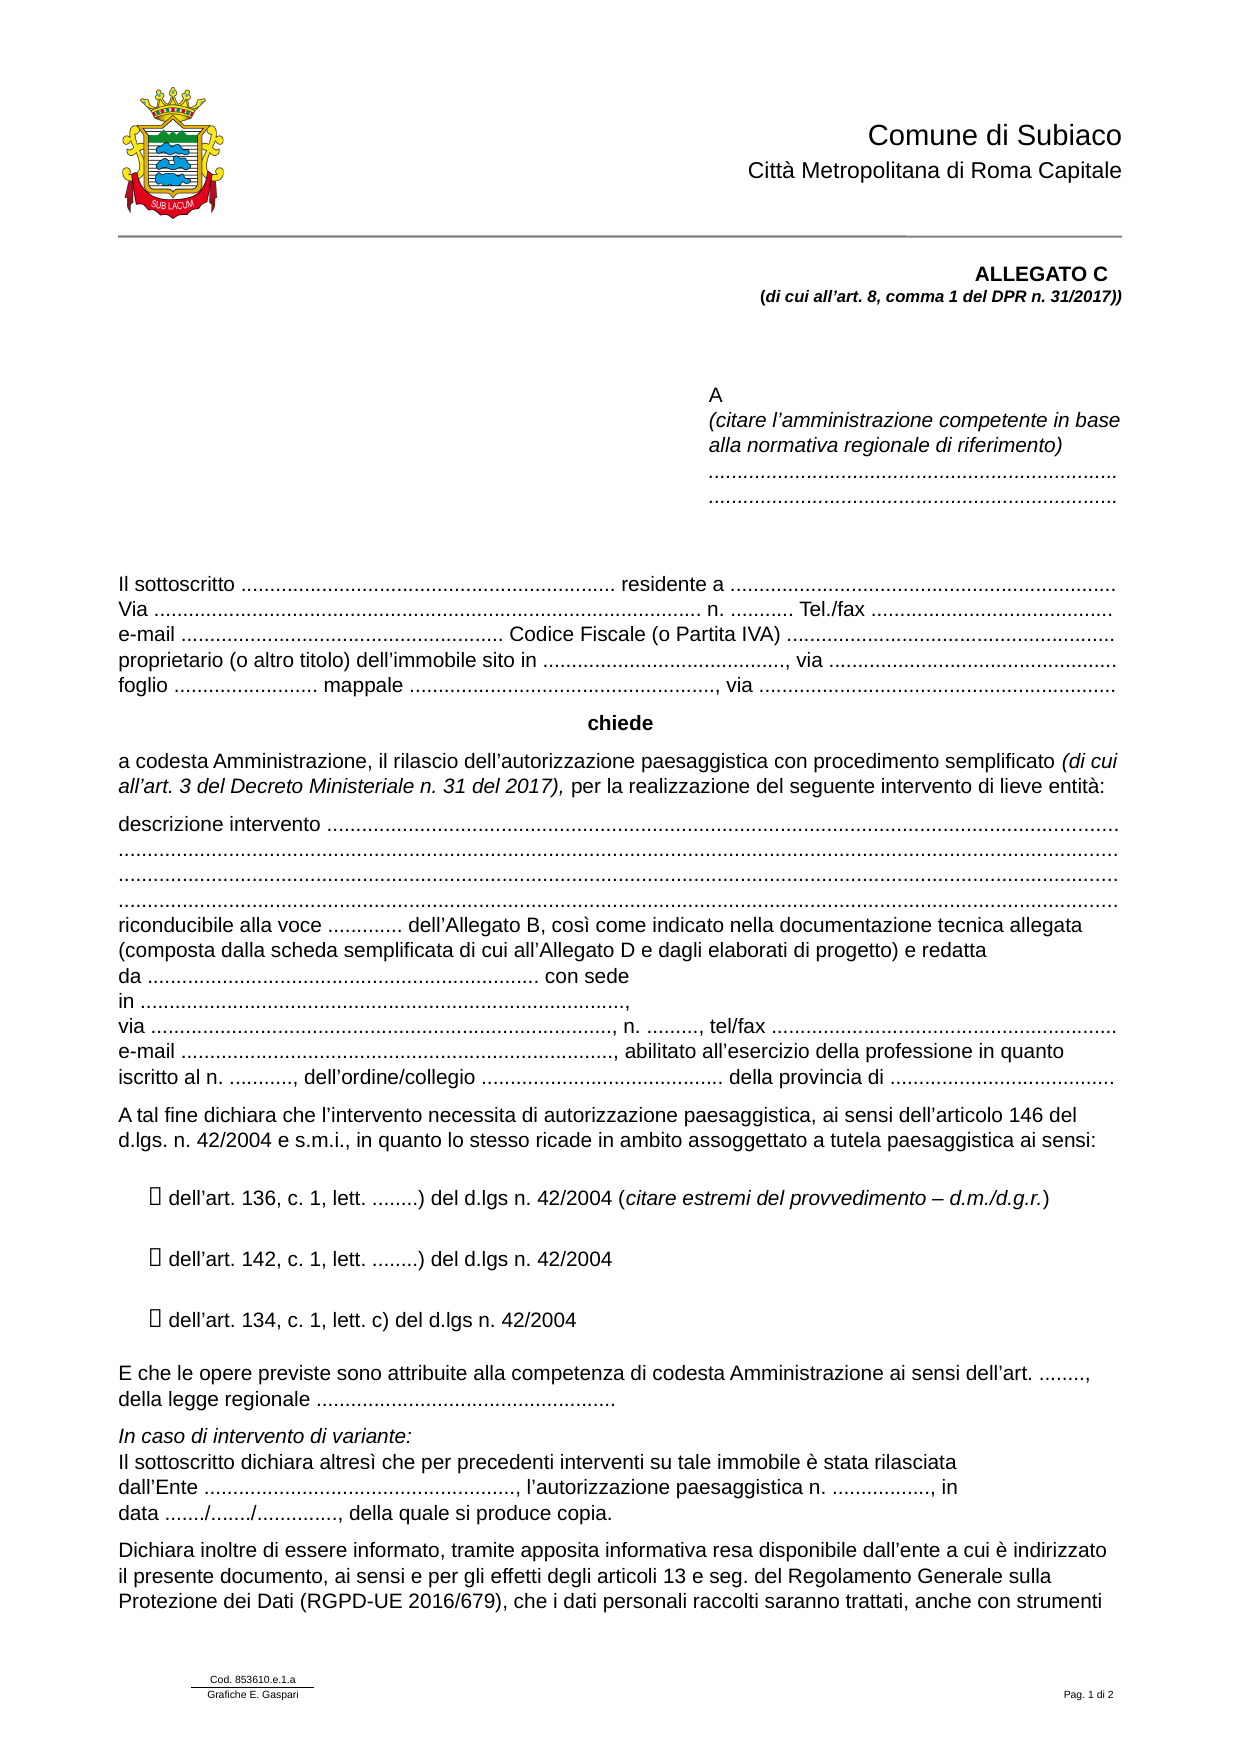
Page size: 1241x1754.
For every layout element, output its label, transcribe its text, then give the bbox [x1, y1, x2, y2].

text A tal fine dichiara che l’intervento necessita di autorizzazione paesaggistica, ai sensi dell’articolo 146 del d.lgs. n. 42/2004 e s.m.i., in quanto lo stesso ricade in ambito assoggettato a tutela paesaggistica ai sensi: [118, 1102, 1122, 1152]
text In caso di intervento di variante: [118, 1424, 1122, 1448]
picture [122, 87, 224, 219]
text E che le opere previste sono attribuite alla competenza di codesta Amministrazione ai sensi dell’art. ........, della legge regionale .................................................... [118, 1361, 1122, 1411]
text  dell’art. 134, c. 1, lett. c) del d.lgs n. 42/2004 [118, 1300, 1122, 1334]
text riconducibile alla voce ............. dell’Allegato B, così come indicato nella documentazione tecnica allegata (composta dalla scheda semplificata di cui all’Allegato D e dagli elaborati di progetto) e redatta da .................................................................... con sede in ...................................................................................., via ................................................................................, n. ........., tel/fax ............................................................ e-mail ..........................................................................., abilitato all’esercizio della professione in quanto iscritto al n. ..........., dell’ordine/collegio .......................................... della provincia di ....................................... [118, 913, 1122, 1089]
text descrizione intervento [118, 812, 1122, 836]
text chiede [118, 711, 1122, 734]
text Il sottoscritto dichiara altresì che per precedenti interventi su tale immobile è stata rilasciata dall’Ente ......................................................, l’autorizzazione paesaggistica n. ................., in data ......./......./.............., della quale si produce copia. [118, 1450, 1122, 1524]
text Dichiara inoltre di essere informato, tramite apposita informativa resa disponibile dall’ente a cui è indirizzato il presente documento, ai sensi e per gli effetti degli articoli 13 e seg. del Regolamento Generale sulla Protezione dei Dati (RGPD-UE 2016/679), che i dati personali raccolti saranno trattati, anche con strumenti [118, 1538, 1122, 1613]
text  dell’art. 142, c. 1, lett. ........) del d.lgs n. 42/2004 [118, 1239, 1122, 1273]
text  dell’art. 136, c. 1, lett. ........) del d.lgs n. 42/2004 (citare estremi del provvedimento – d.m./d.g.r.) [118, 1178, 1122, 1212]
text alla normativa regionale di riferimento) [118, 433, 1122, 457]
text Città Metropolitana di Roma Capitale [224, 157, 1122, 183]
text ....................................................................... [118, 484, 1122, 508]
text A [118, 382, 1122, 406]
text (di cui all’art. 8, comma 1 del DPR n. 31/2017)) [118, 287, 1122, 306]
text a codesta Amministrazione, il rilascio dell’autorizzazione paesaggistica con procedimento semplificato (di cui all’art. 3 del Decreto Ministeriale n. 31 del 2017), per la realizzazione del seguente intervento di lieve entità: [118, 748, 1122, 798]
text Comune di Subiaco [224, 118, 1122, 152]
text Il sottoscritto ................................................................. residente a ................................................................... Via ............................................................................................... n. ........... Tel./fax .......................................... e-mail ........................................................ Codice Fiscale (o Partita IVA) ......................................................... proprietario (o altro titolo) dell’immobile sito in .........................................., via .................................................. foglio ......................... mappale ....................................................., via .............................................................. [118, 572, 1122, 697]
text ALLEGATO C [118, 262, 1122, 286]
text (citare l’amministrazione competente in base [118, 408, 1122, 432]
text ....................................................................... [118, 458, 1122, 482]
